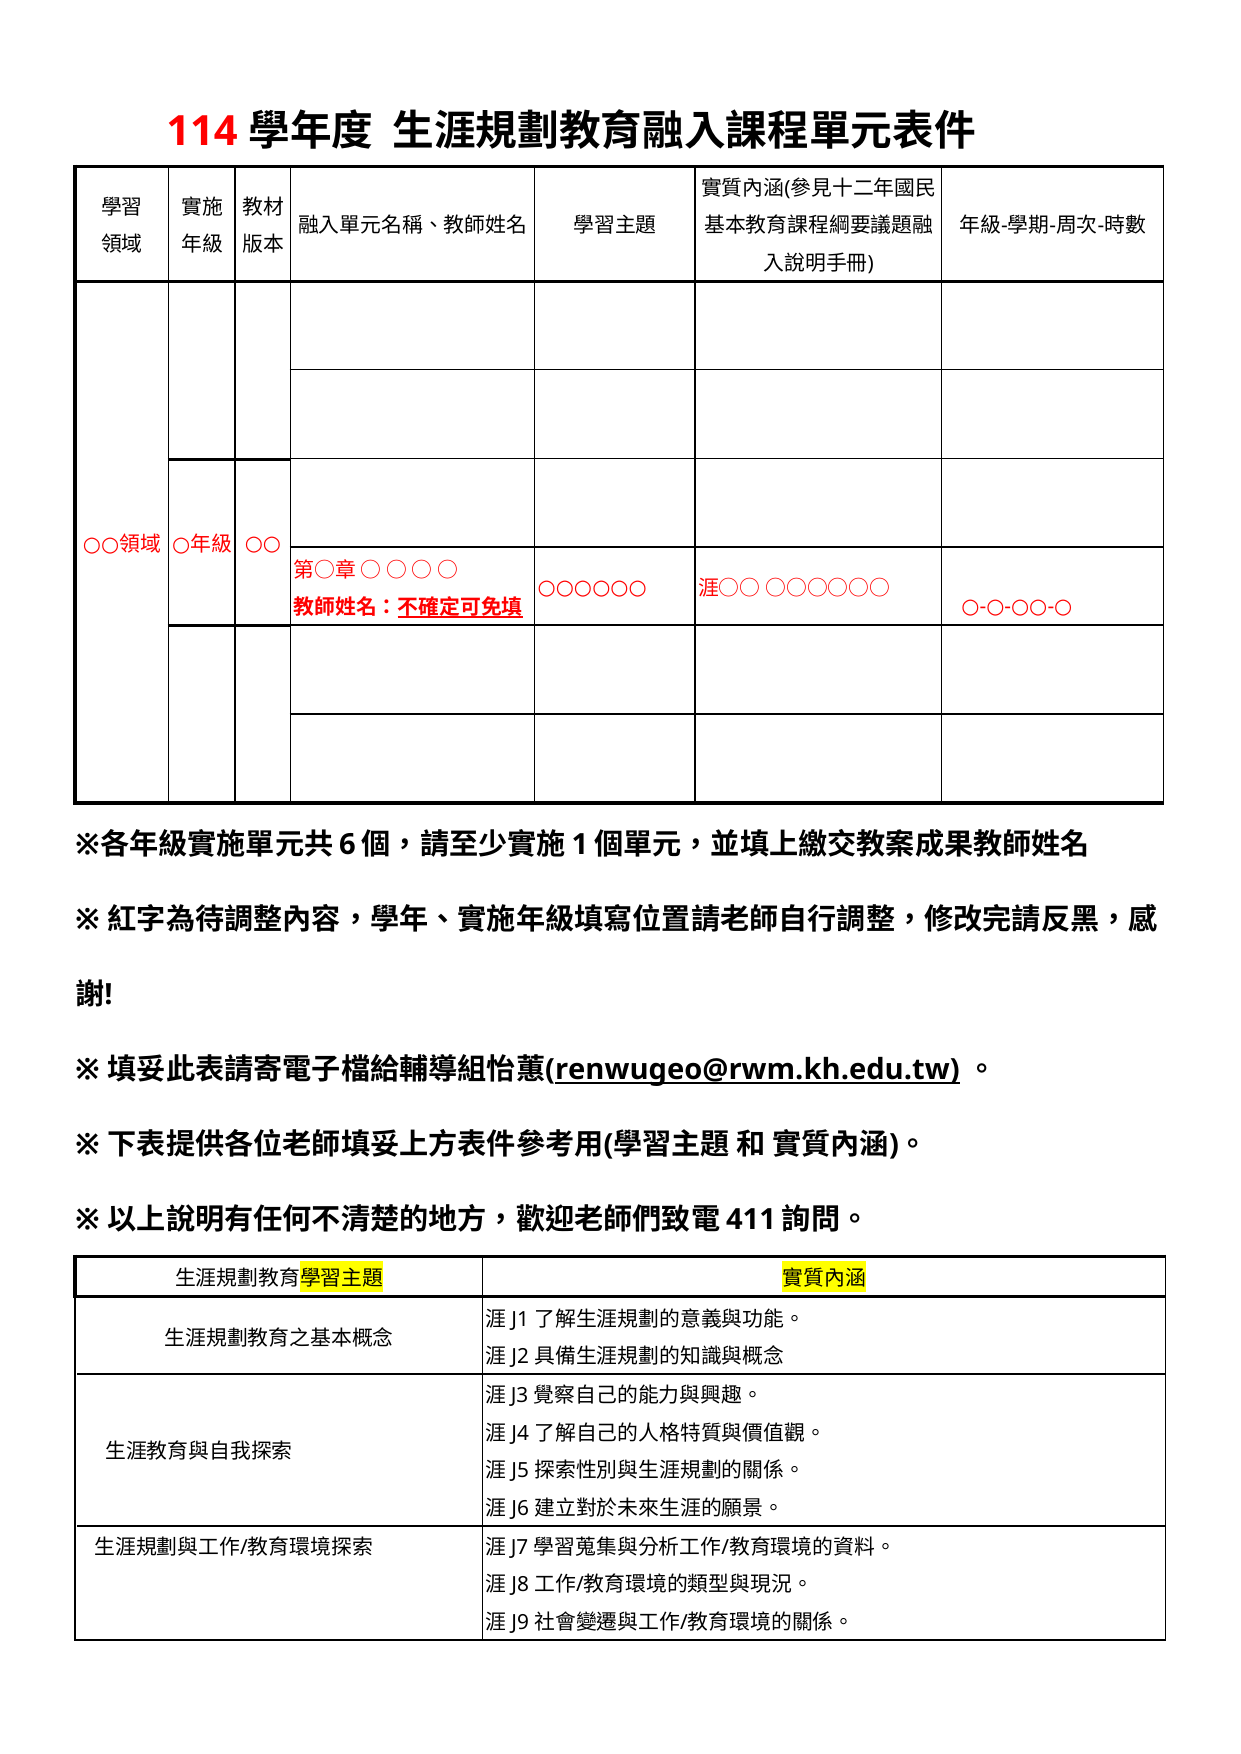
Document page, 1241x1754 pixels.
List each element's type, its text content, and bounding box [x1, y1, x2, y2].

table_cell ○○○○○○ [535, 548, 694, 624]
table_cell [942, 283, 1163, 369]
table_cell [942, 626, 1163, 713]
table_cell [696, 370, 941, 457]
table_cell ○-○-○○-○ [942, 548, 1163, 624]
table_cell [291, 459, 534, 546]
table_cell [169, 283, 234, 457]
table_cell [696, 283, 941, 369]
table_cell [696, 459, 941, 546]
table_cell [291, 715, 534, 801]
text ※ 紅字為待調整內容，學年、實施年級填寫位置請老師自行調整，修改完請反黑，感謝! [75, 879, 1165, 1029]
table_cell [535, 283, 694, 369]
table_header 實質內涵 [483, 1258, 1165, 1295]
table_cell 涯J3 覺察自己的能力與興趣。 涯 J4 了解自己的人格特質與價值觀。 涯 J5 探索性別與生涯規劃的關係。 涯 J6 建立對於未來生涯的願景。 [483, 1375, 1165, 1525]
table_cell [169, 627, 234, 801]
table_header 生涯規劃教育學習主題 [77, 1258, 482, 1295]
table_cell ○年級 [169, 461, 234, 624]
table_cell 生涯規劃教育之基本概念 [76, 1298, 482, 1373]
table_cell [942, 459, 1163, 546]
table_cell 涯J7 學習蒐集與分析工作/教育環境的資料。 涯 J8 工作/教育環境的類型與現況。 涯 J9 社會變遷與工作/教育環境的關係。 [483, 1527, 1165, 1639]
text ※各年級實施單元共6個，請至少實施1個單元，並填上繳交教案成果教師姓名 [75, 804, 1165, 879]
table_cell [696, 626, 941, 713]
table_cell [535, 626, 694, 713]
table_cell 涯○○ ○○○○○○ [696, 548, 941, 624]
table_cell [535, 715, 694, 801]
table_cell [535, 459, 694, 546]
table_cell [236, 627, 290, 801]
table_cell [942, 715, 1163, 801]
table_cell 生涯規劃與工作/教育環境探索 [76, 1525, 482, 1639]
text ※ 下表提供各位老師填妥上方表件參考用(學習主題 和 實質內涵)。 [75, 1104, 1165, 1179]
table_cell [535, 370, 694, 457]
table_cell [291, 626, 534, 713]
table_header 教材 版本 [236, 168, 290, 280]
table_cell [291, 283, 534, 369]
text ※ 填妥此表請寄電子檔給輔導組怡蕙(renwugeo@rwm.kh.edu.tw) 。 [75, 1029, 1165, 1104]
text 114 學年度 生涯規劃教育融入課程單元表件 [75, 89, 1165, 164]
table_cell 生涯教育與自我探索 [76, 1373, 482, 1525]
table_cell [236, 283, 290, 457]
table_header 年級-學期-周次-時數 [942, 168, 1163, 280]
table_header 學習 領域 [77, 168, 168, 280]
table_cell [696, 715, 941, 801]
table_cell 第○章 ○ ○ ○ ○ 教師姓名：不確定可免填 [291, 548, 534, 624]
table_cell [942, 370, 1163, 457]
table_cell 涯 J1 了解生涯規劃的意義與功能。 涯 J2 具備生涯規劃的知識與概念 [483, 1298, 1165, 1373]
table_header 實質內涵(參見十二年國民基本教育課程綱要議題融入說明手冊) [696, 168, 941, 280]
text ※ 以上說明有任何不清楚的地方，歡迎老師們致電411詢問。 [75, 1179, 1165, 1254]
table_header 學習主題 [535, 168, 694, 280]
table_cell ○○ [236, 461, 290, 624]
table_header 實施 年級 [169, 168, 234, 280]
table_cell ○○領域 [77, 283, 168, 801]
table_header 融入單元名稱、教師姓名 [291, 168, 534, 280]
table_cell [291, 370, 534, 457]
